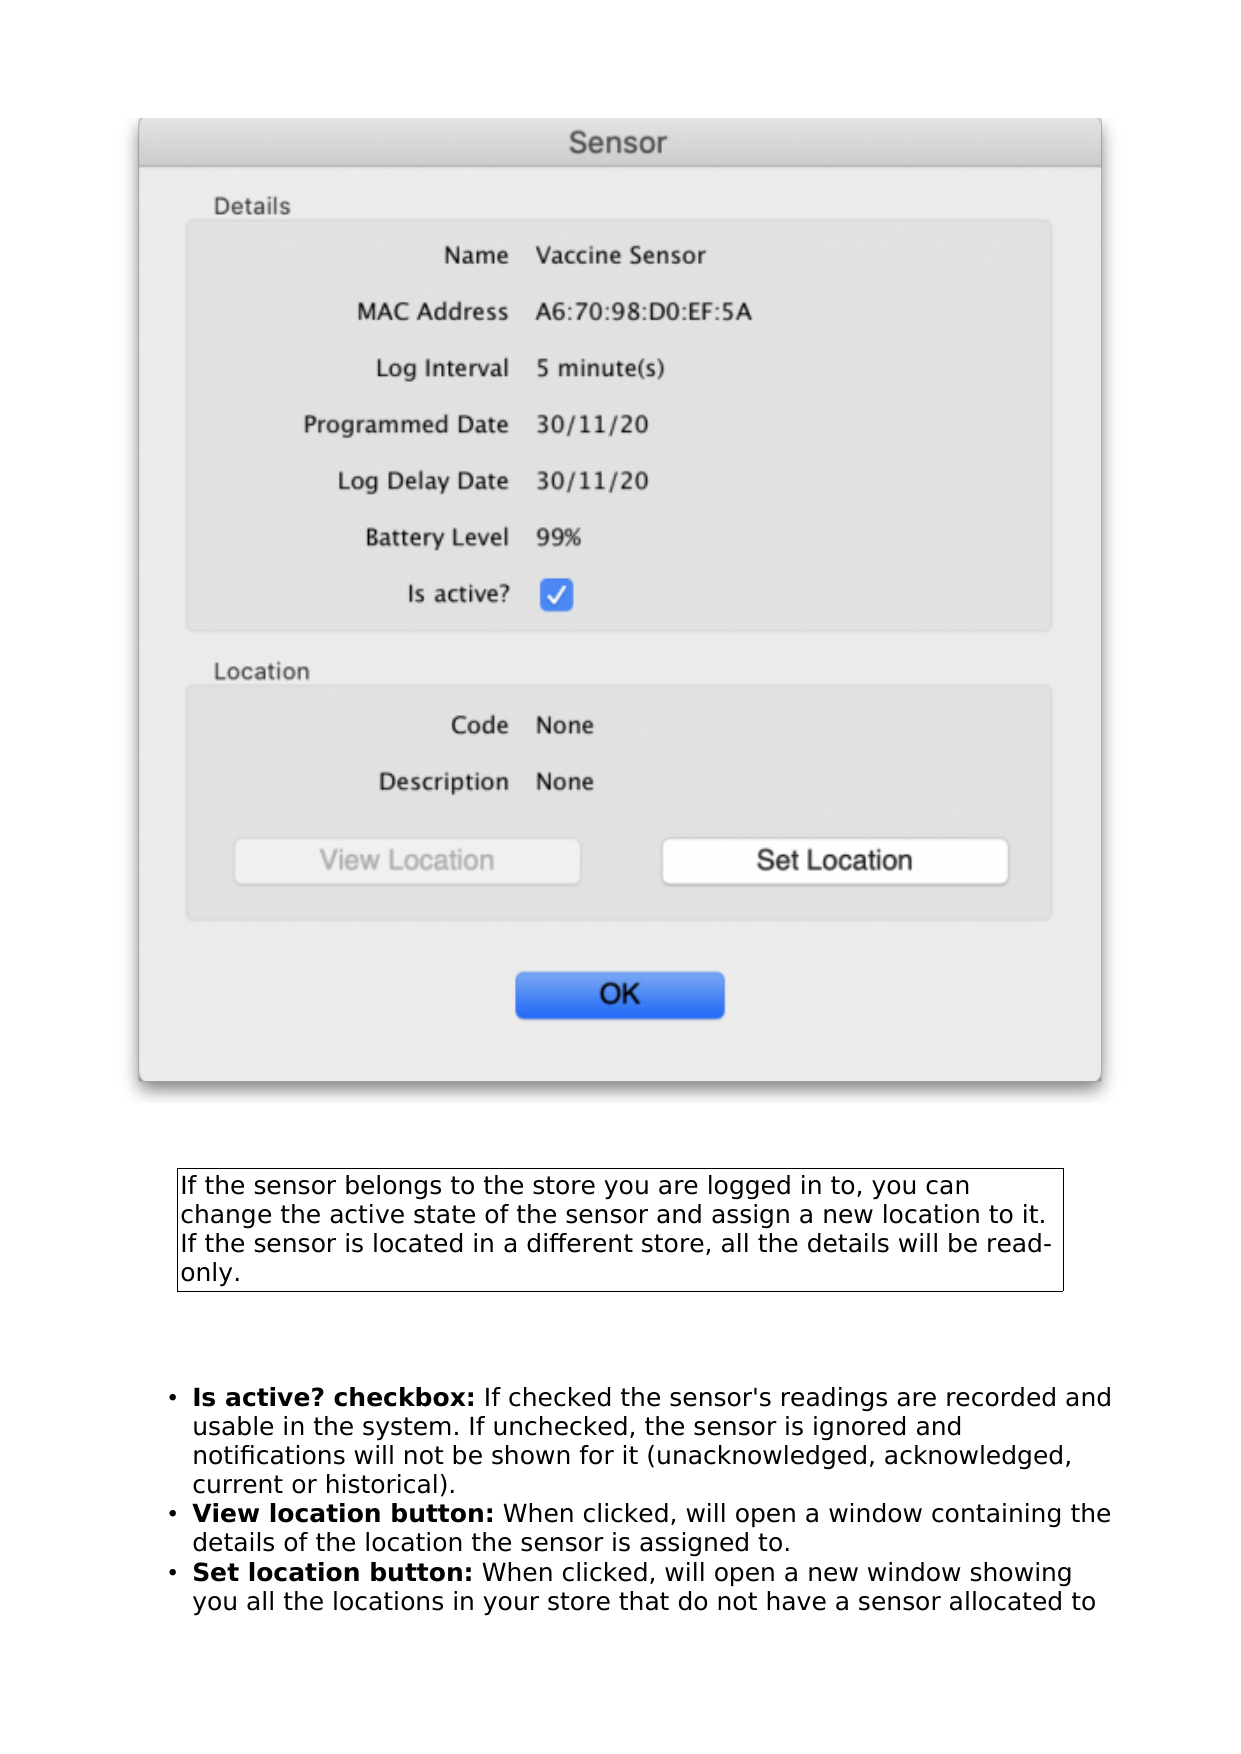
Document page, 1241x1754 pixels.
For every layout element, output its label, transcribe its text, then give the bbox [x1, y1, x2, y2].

table_header If the sensor belongs to the store you are logged in to, you can change the active state of the sensor and assign a new location to it. If the sensor is located in a different store, all the details will be read-only. [178, 1169, 1063, 1291]
list Is active? checkbox: If checked the sensor's readings are recorded and usable in the system. If unchecked, the sensor is ignored and notifications will not be shown for it (unacknowledged, acknowledged, current or historical). [177, 1383, 1122, 1499]
picture [118, 118, 1123, 1103]
list View location button: When clicked, will open a window containing the details of the location the sensor is assigned to. [177, 1499, 1122, 1558]
list Set location button: When clicked, will open a new window showing you all the locations in your store that do not have a sensor allocated to [177, 1558, 1122, 1616]
